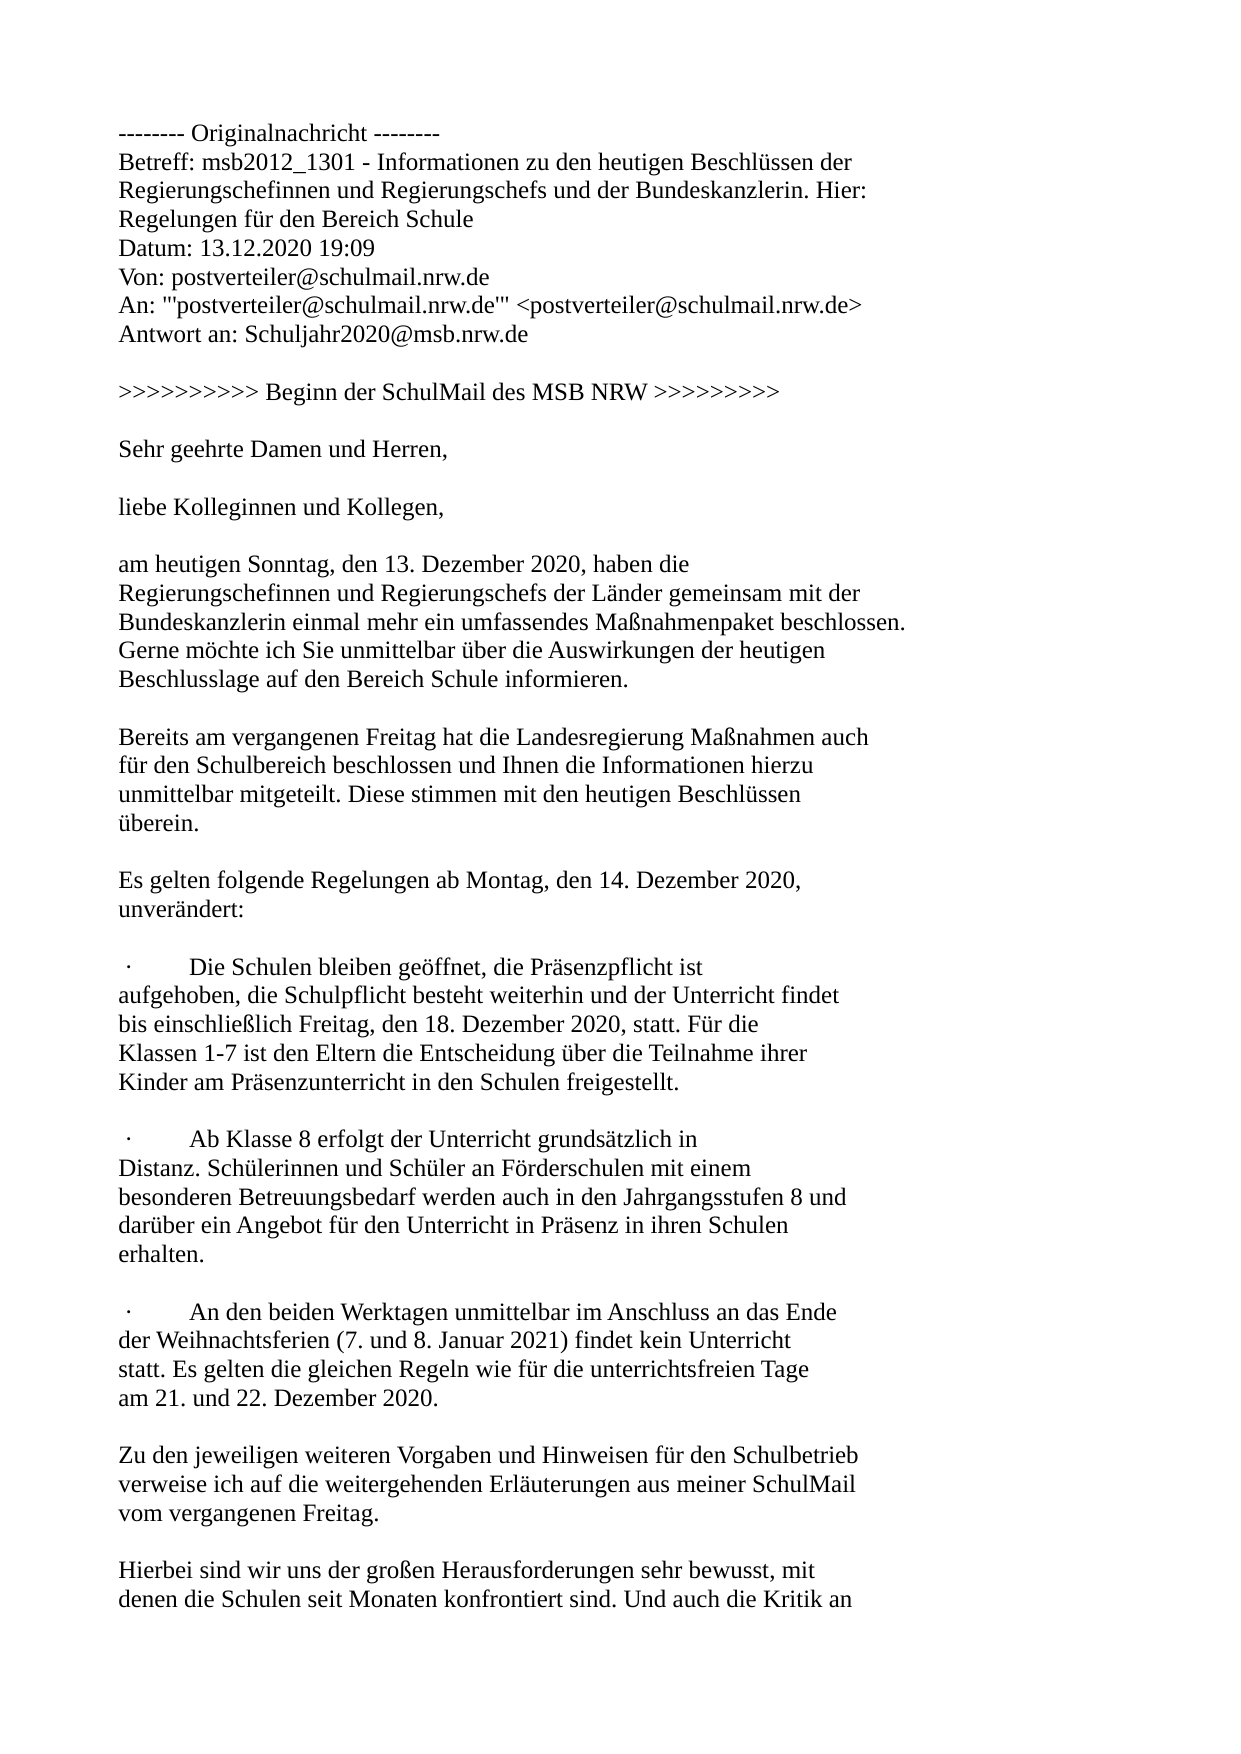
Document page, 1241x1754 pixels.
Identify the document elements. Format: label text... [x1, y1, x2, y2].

text -------- Originalnachricht -------- Betreff: msb2012_1301 - Informationen zu den heutigen Beschlüssen der Regierungschefinnen und Regierungschefs und der Bundeskanzlerin. Hier: Regelungen für den Bereich Schule Datum: 13.12.2020 19:09 Von: postverteiler@schulmail.nrw.de An: "'postverteiler@schulmail.nrw.de'" <postverteiler@schulmail.nrw.de> Antwort an: Schuljahr2020@msb.nrw.de >>>>>>>>>> Beginn der SchulMail des MSB NRW >>>>>>>>> Sehr geehrte Damen und Herren, liebe Kolleginnen und Kollegen, am heutigen Sonntag, den 13. Dezember 2020, haben die Regierungschefinnen und Regierungschefs der Länder gemeinsam mit der Bundeskanzlerin einmal mehr ein umfassendes Maßnahmenpaket beschlossen. Gerne möchte ich Sie unmittelbar über die Auswirkungen der heutigen Beschlusslage auf den Bereich Schule informieren. Bereits am vergangenen Freitag hat die Landesregierung Maßnahmen auch für den Schulbereich beschlossen und Ihnen die Informationen hierzu unmittelbar mitgeteilt. Diese stimmen mit den heutigen Beschlüssen überein. Es gelten folgende Regelungen ab Montag, den 14. Dezember 2020, unverändert: · Die Schulen bleiben geöffnet, die Präsenzpflicht ist aufgehoben, die Schulpflicht besteht weiterhin und der Unterricht findet bis einschließlich Freitag, den 18. Dezember 2020, statt. Für die Klassen 1-7 ist den Eltern die Entscheidung über die Teilnahme ihrer Kinder am Präsenzunterricht in den Schulen freigestellt. · Ab Klasse 8 erfolgt der Unterricht grundsätzlich in Distanz. Schülerinnen und Schüler an Förderschulen mit einem besonderen Betreuungsbedarf werden auch in den Jahrgangsstufen 8 und darüber ein Angebot für den Unterricht in Präsenz in ihren Schulen erhalten. · An den beiden Werktagen unmittelbar im Anschluss an das Ende der Weihnachtsferien (7. und 8. Januar 2021) findet kein Unterricht statt. Es gelten die gleichen Regeln wie für die unterrichtsfreien Tage am 21. und 22. Dezember 2020. Zu den jeweiligen weiteren Vorgaben und Hinweisen für den Schulbetrieb verweise ich auf die weitergehenden Erläuterungen aus meiner SchulMail vom vergangenen Freitag. Hierbei sind wir uns der großen Herausforderungen sehr bewusst, mit denen die Schulen seit Monaten konfrontiert sind. Und auch die Kritik an [118, 118, 1122, 1613]
